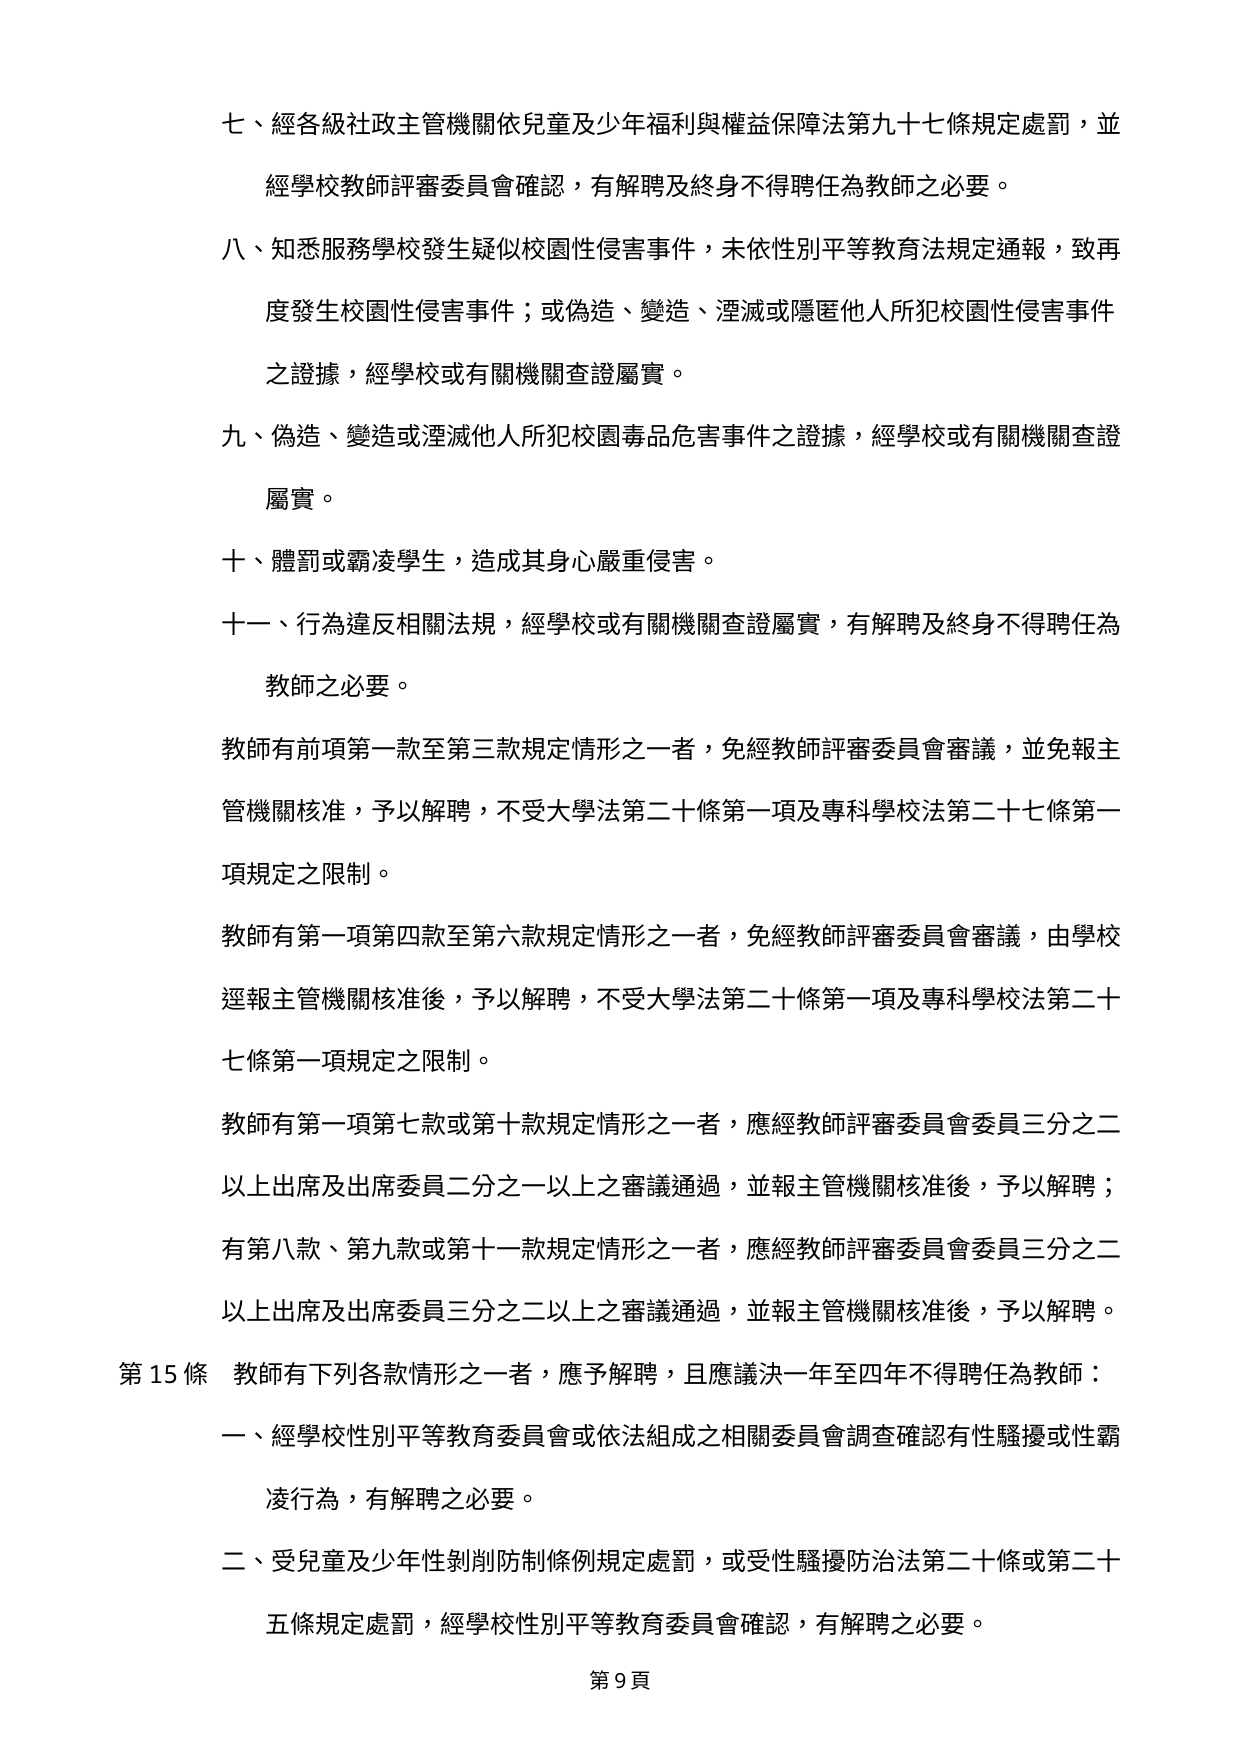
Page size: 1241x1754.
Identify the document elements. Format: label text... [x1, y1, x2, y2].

text 第15條 教師有下列各款情形之一者，應予解聘，且應議決一年至四年不得聘任為教師： [118, 1331, 1122, 1393]
text 十、體罰或霸凌學生，造成其身心嚴重侵害。 [221, 518, 1122, 581]
text 九、偽造、變造或湮滅他人所犯校園毒品危害事件之證據，經學校或有關機關查證屬實。 [221, 393, 1122, 518]
text 二、受兒童及少年性剝削防制條例規定處罰，或受性騷擾防治法第二十條或第二十五條規定處罰，經學校性別平等教育委員會確認，有解聘之必要。 [221, 1518, 1122, 1643]
text 七、經各級社政主管機關依兒童及少年福利與權益保障法第九十七條規定處罰，並經學校教師評審委員會確認，有解聘及終身不得聘任為教師之必要。 [221, 81, 1122, 206]
text 一、經學校性別平等教育委員會或依法組成之相關委員會調查確認有性騷擾或性霸凌行為，有解聘之必要。 [221, 1393, 1122, 1518]
text 教師有第一項第四款至第六款規定情形之一者，免經教師評審委員會審議，由學校逕報主管機關核准後，予以解聘，不受大學法第二十條第一項及專科學校法第二十七條第一項規定之限制。 教師有第一項第七款或第十款規定情形之一者，應經教師評審委員會委員三分之二以上出席及出席委員二分之一以上之審議通過，並報主管機關核准後，予以解聘；有第八款、第九款或第十一款規定情形之一者，應經教師評審委員會委員三分之二以上出席及出席委員三分之二以上之審議通過，並報主管機關核准後，予以解聘。 [221, 893, 1122, 1331]
text 教師有前項第一款至第三款規定情形之一者，免經教師評審委員會審議，並免報主管機關核准，予以解聘，不受大學法第二十條第一項及專科學校法第二十七條第一項規定之限制。 [221, 706, 1122, 893]
text 八、知悉服務學校發生疑似校園性侵害事件，未依性別平等教育法規定通報，致再度發生校園性侵害事件；或偽造、變造、湮滅或隱匿他人所犯校園性侵害事件之證據，經學校或有關機關查證屬實。 [221, 206, 1122, 393]
text 十一、行為違反相關法規，經學校或有關機關查證屬實，有解聘及終身不得聘任為教師之必要。 [221, 581, 1122, 706]
